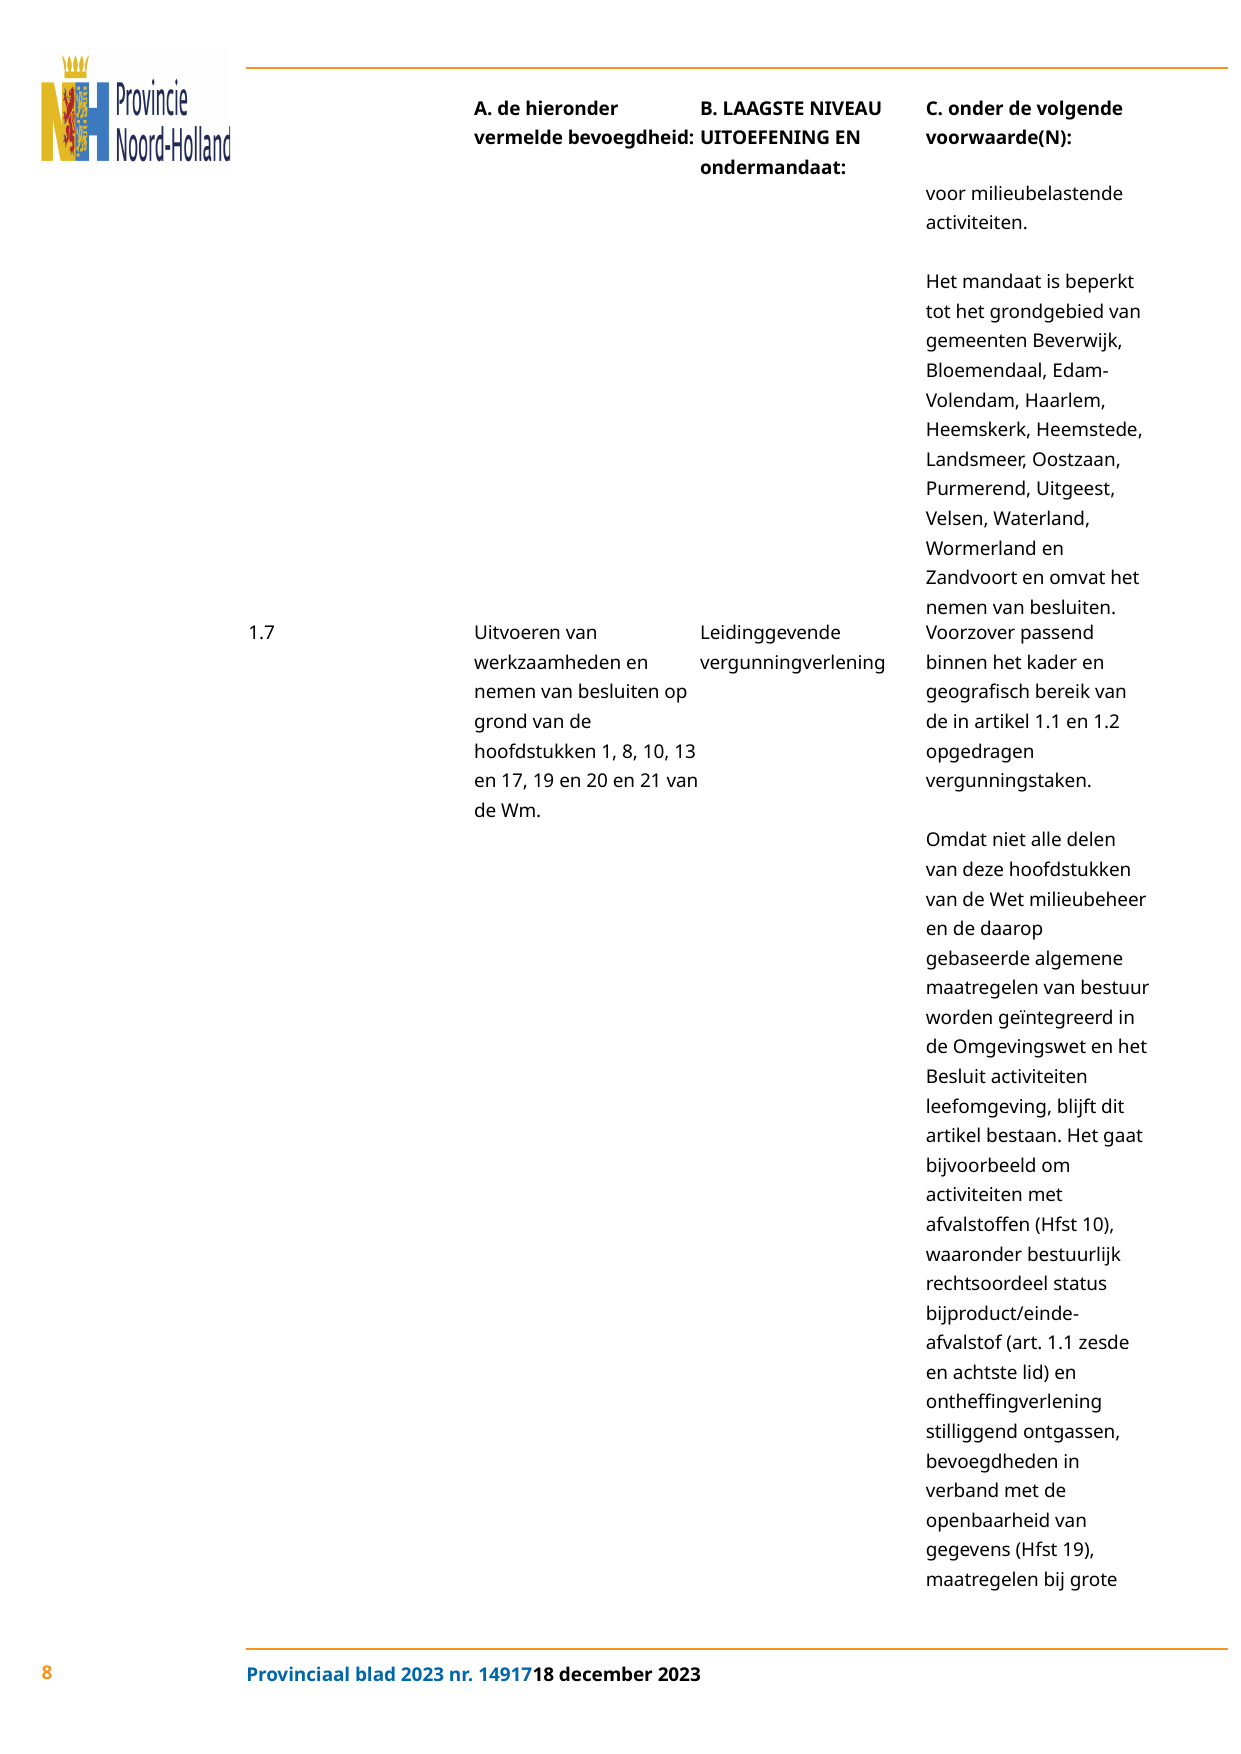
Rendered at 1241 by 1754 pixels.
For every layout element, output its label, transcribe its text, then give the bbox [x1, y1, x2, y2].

table_cell Leidinggevende vergunningverlening [700, 620, 926, 1592]
picture [41, 47, 231, 172]
table_cell [248, 180, 474, 619]
table_header B. LAAGSTE NIVEAU UITOEFENING EN ondermandaat: [700, 95, 926, 180]
table_header C. onder de volgende voorwaarde(N): [926, 95, 1152, 180]
table_cell voor milieubelastende activiteiten. Het mandaat is beperkt tot het grondgebied van gemeenten Beverwijk, Bloemendaal, Edam-Volendam, Haarlem, Heemskerk, Heemstede, Landsmeer, Oostzaan, Purmerend, Uitgeest, Velsen, Waterland, Wormerland en Zandvoort en omvat het nemen van besluiten. [926, 180, 1152, 619]
table_cell Voorzover passend binnen het kader en geografisch bereik van de in artikel 1.1 en 1.2 opgedragen vergunningstaken. Omdat niet alle delen van deze hoofdstukken van de Wet milieubeheer en de daarop gebaseerde algemene maatregelen van bestuur worden geïntegreerd in de Omgevingswet en het Besluit activiteiten leefomgeving, blijft dit artikel bestaan. Het gaat bijvoorbeeld om activiteiten met afvalstoffen (Hfst 10), waaronder bestuurlijk rechtsoordeel status bijproduct/einde-afvalstof (art. 1.1 zesde en achtste lid) en ontheffingverlening stilliggend ontgassen, bevoegdheden in verband met de openbaarheid van gegevens (Hfst 19), maatregelen bij grote [926, 620, 1152, 1592]
table_cell Uitvoeren van werkzaamheden en nemen van besluiten op grond van de hoofdstukken 1, 8, 10, 13 en 17, 19 en 20 en 21 van de Wm. [474, 620, 700, 1592]
table_cell 1.7 [248, 620, 474, 1592]
table_cell [700, 180, 926, 619]
table_cell [474, 180, 700, 619]
table_header A. de hieronder vermelde bevoegdheid: [474, 95, 700, 180]
table_header [248, 95, 474, 180]
